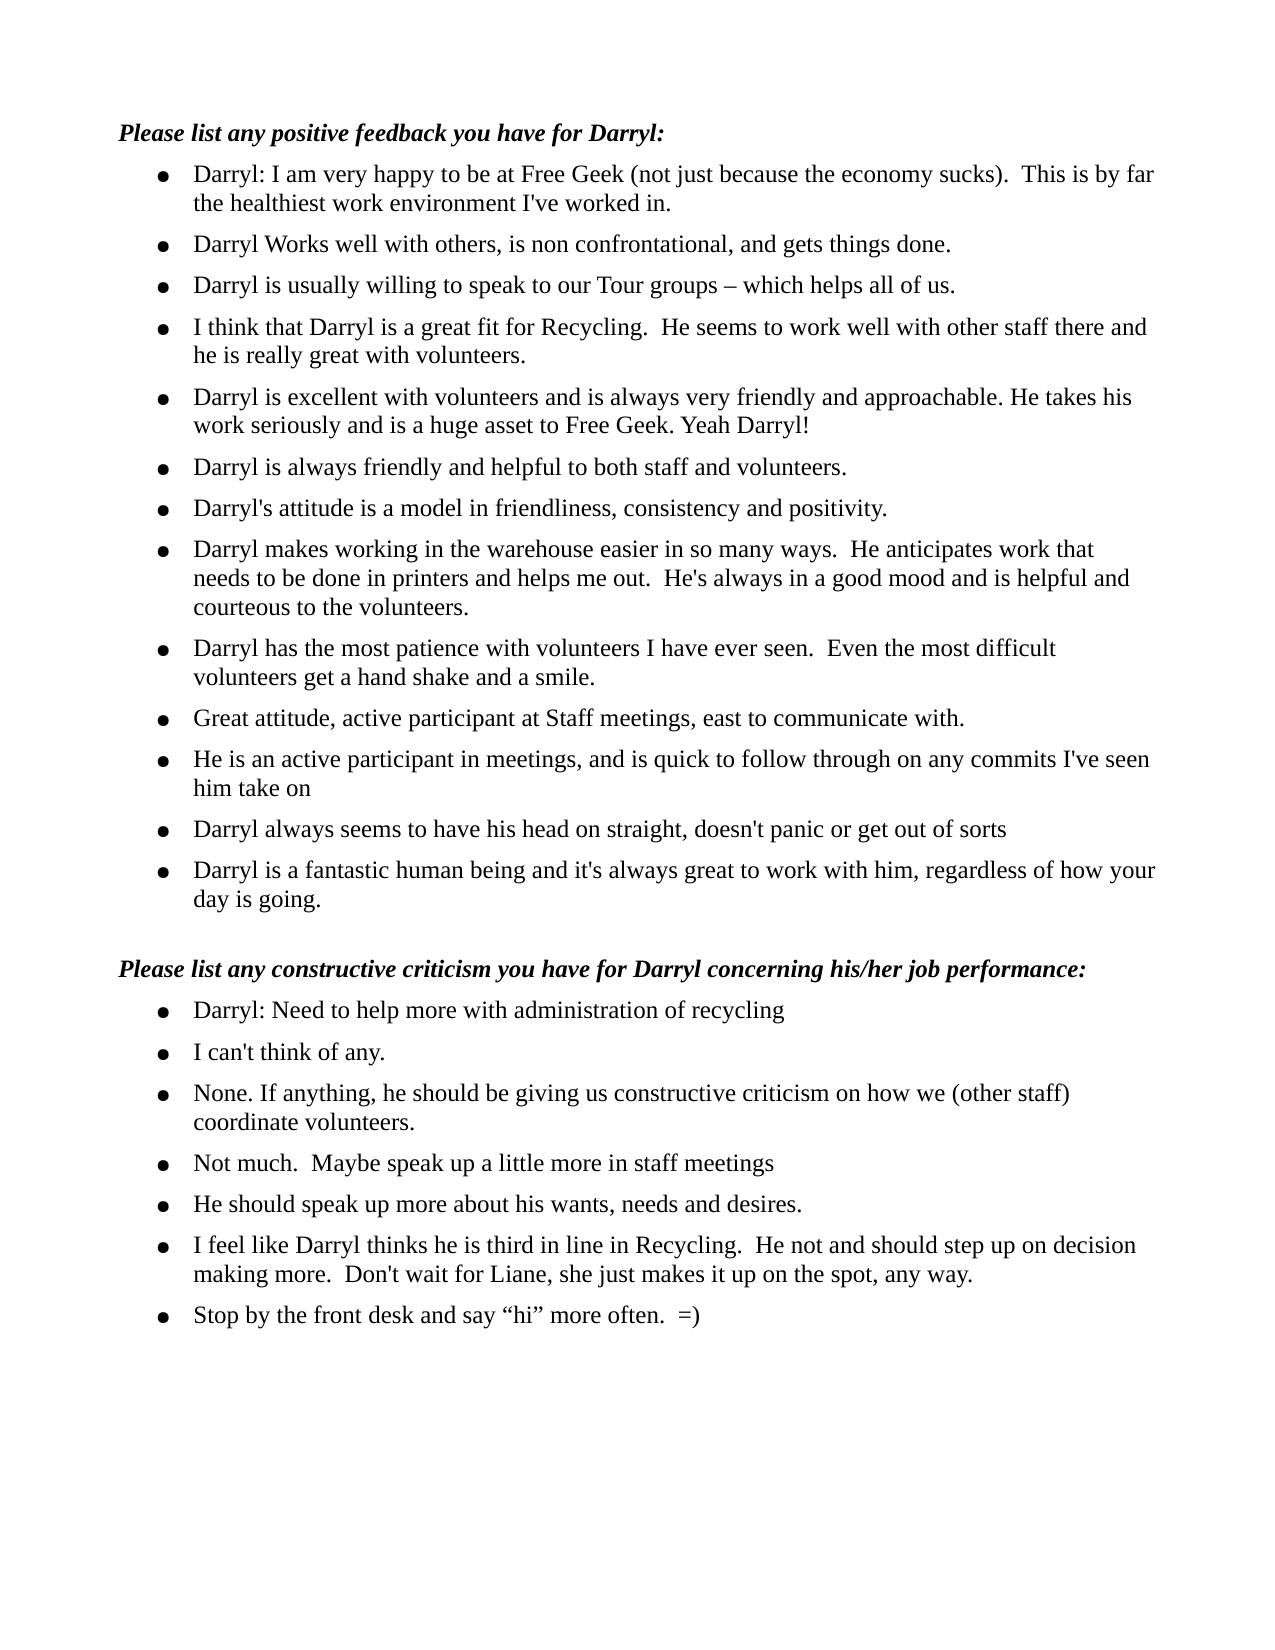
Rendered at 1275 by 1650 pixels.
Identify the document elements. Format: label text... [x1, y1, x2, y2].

list He is an active participant in meetings, and is quick to follow through on any commits I've seen him take on [156, 744, 1157, 802]
list Great attitude, active participant at Staff meetings, east to communicate with. [156, 703, 1157, 732]
list Darryl is a fantastic human being and it's always great to work with him, regardless of how your day is going. [156, 856, 1157, 913]
list Darryl is excellent with volunteers and is always very friendly and approachable. He takes his work seriously and is a huge asset to Free Geek. Yeah Darryl! [156, 382, 1157, 439]
list Darryl has the most patience with volunteers I have ever seen. Even the most difficult volunteers get a hand shake and a smile. [156, 633, 1157, 691]
list I feel like Darryl thinks he is third in line in Recycling. He not and should step up on decision making more. Don't wait for Liane, she just makes it up on the spot, any way. [156, 1231, 1157, 1288]
list I can't think of any. [156, 1037, 1157, 1066]
list Darryl is usually willing to speak to our Tour groups – which helps all of us. [156, 271, 1157, 299]
list Darryl is always friendly and helpful to both staff and volunteers. [156, 452, 1157, 481]
list Stop by the front desk and say “hi” more often. =) [156, 1301, 1157, 1329]
list Darryl's attitude is a model in friendliness, consistency and positivity. [156, 493, 1157, 522]
list None. If anything, he should be giving us constructive criticism on how we (other staff) coordinate volunteers. [156, 1078, 1157, 1136]
text Please list any positive feedback you have for Darryl: [118, 118, 1157, 147]
list I think that Darryl is a great fit for Recycling. He seems to work well with other staff there and he is really great with volunteers. [156, 312, 1157, 369]
text Please list any constructive criticism you have for Darryl concerning his/her job performance: [118, 926, 1157, 983]
list Darryl makes working in the warehouse easier in so many ways. He anticipates work that needs to be done in printers and helps me out. He's always in a good mood and is helpful and courteous to the volunteers. [156, 534, 1157, 621]
list Darryl Works well with others, is non confrontational, and gets things done. [156, 229, 1157, 258]
list Darryl always seems to have his head on straight, doesn't panic or get out of sorts [156, 814, 1157, 843]
list He should speak up more about his wants, needs and desires. [156, 1189, 1157, 1218]
list Not much. Maybe speak up a little more in staff meetings [156, 1148, 1157, 1177]
list Darryl: Need to help more with administration of recycling [156, 996, 1157, 1024]
list Darryl: I am very happy to be at Free Geek (not just because the economy sucks). This is by far the healthiest work environment I've worked in. [156, 159, 1157, 217]
